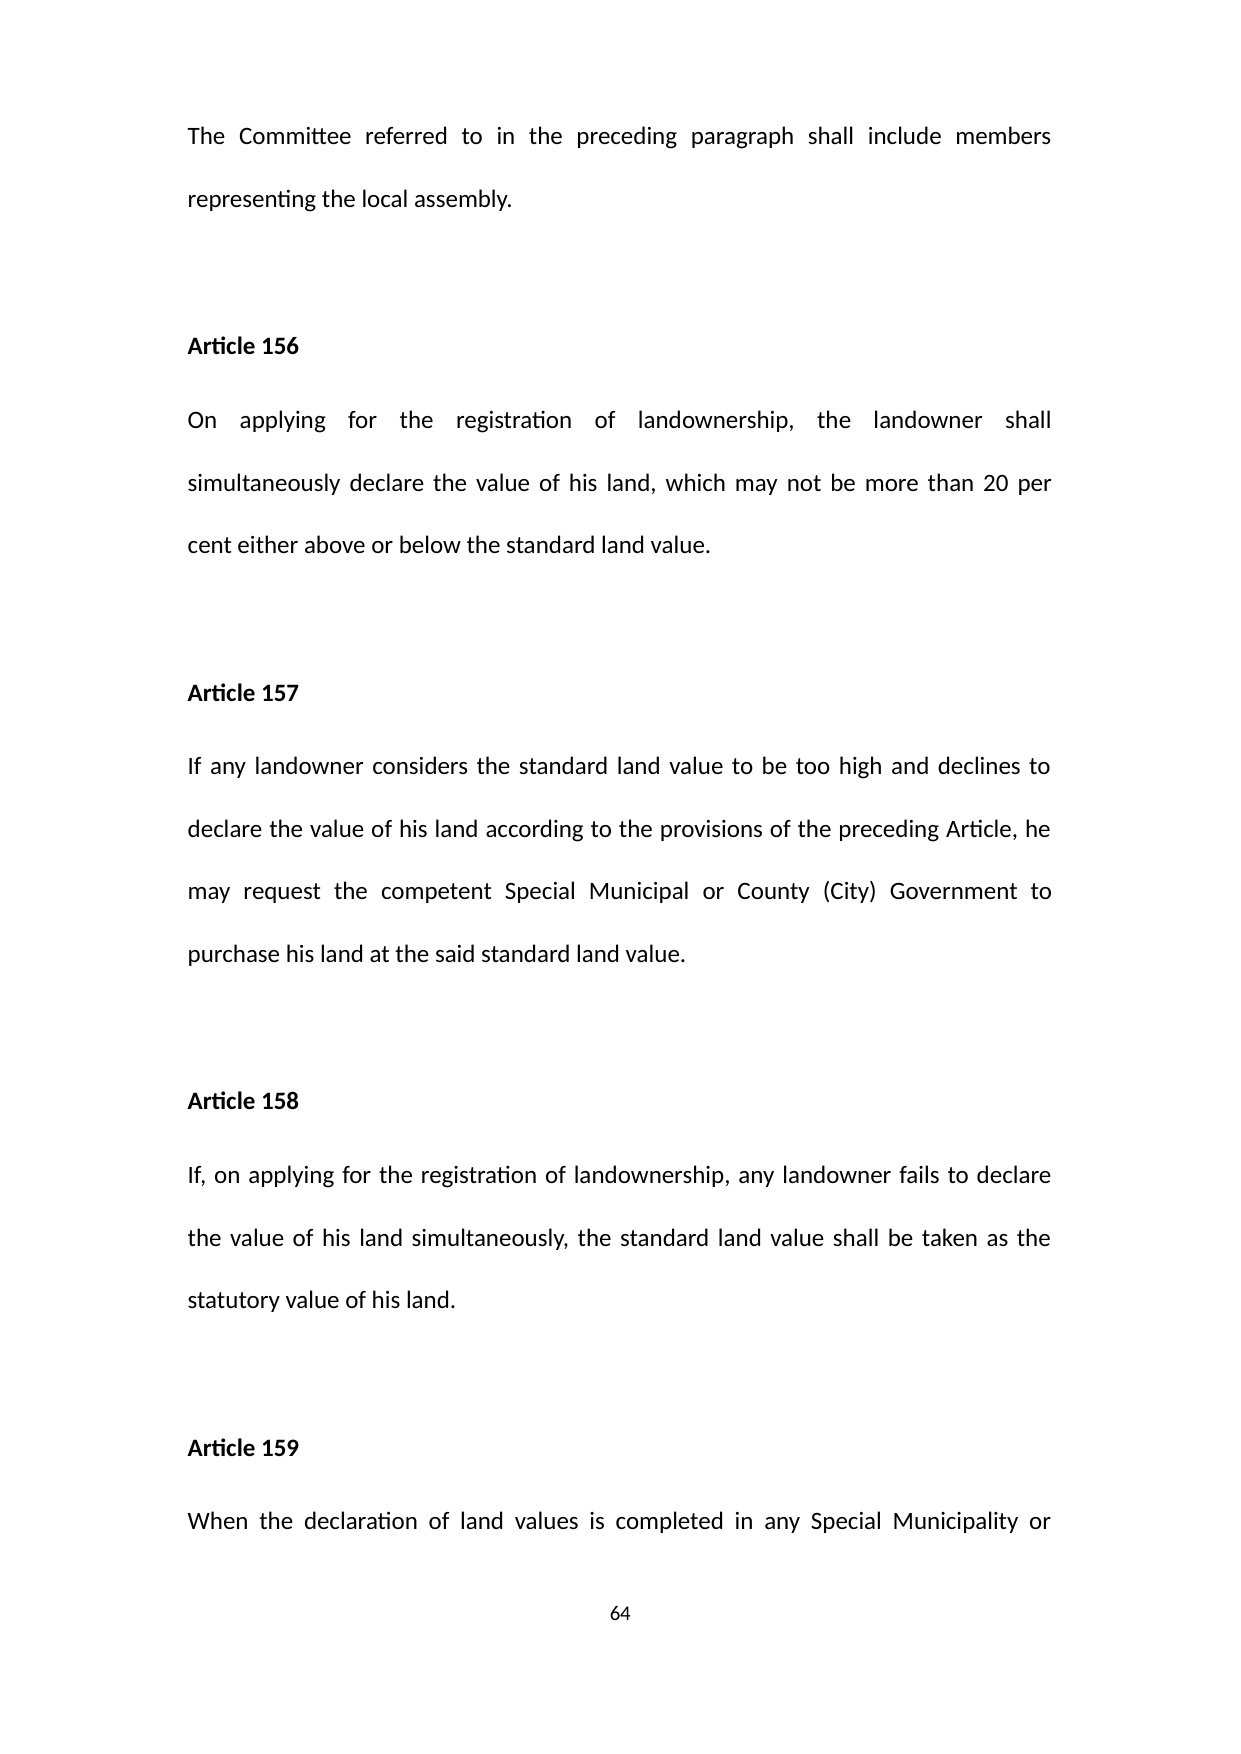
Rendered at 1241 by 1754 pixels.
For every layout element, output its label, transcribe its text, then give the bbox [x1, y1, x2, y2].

text Article 156 [187, 304, 1053, 367]
text Article 159 [187, 1405, 1053, 1468]
text Article 158 [187, 1059, 1053, 1122]
text The Committee referred to in the preceding paragraph shall include members representing the local assembly. [187, 94, 1053, 219]
text If any landowner considers the standard land value to be too high and declines to declare the value of his land according to the provisions of the preceding Article, he may request the competent Special Municipal or County (City) Government to purchase his land at the said standard land value. [187, 724, 1053, 974]
text When the declaration of land values is completed in any Special Municipality or [187, 1479, 1053, 1542]
text On applying for the registration of landownership, the landowner shall simultaneously declare the value of his land, which may not be more than 20 per cent either above or below the standard land value. [187, 378, 1053, 565]
text Article 157 [187, 650, 1053, 713]
text If, on applying for the registration of landownership, any landowner fails to declare the value of his land simultaneously, the standard land value shall be taken as the statutory value of his land. [187, 1133, 1053, 1320]
